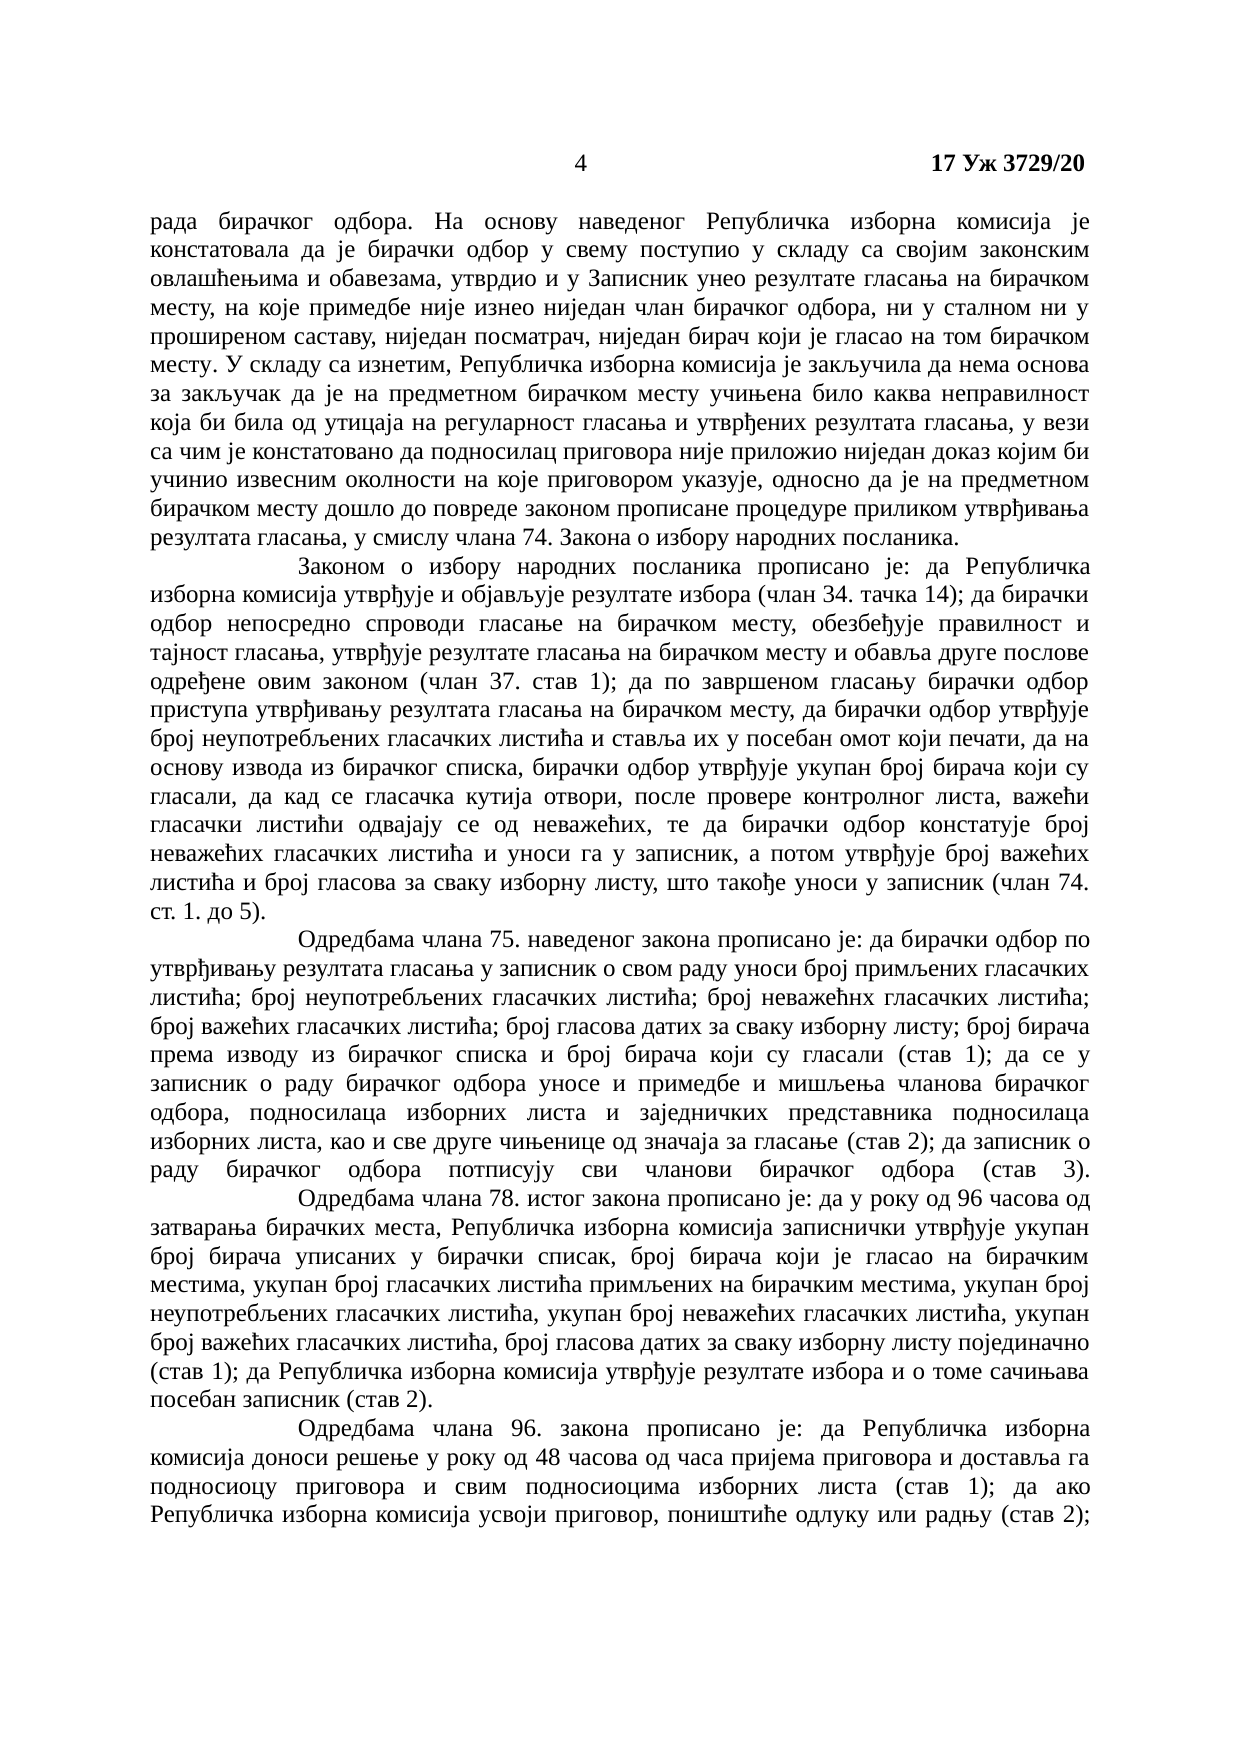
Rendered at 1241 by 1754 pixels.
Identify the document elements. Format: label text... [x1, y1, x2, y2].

text Одредбама члана 96. закона прописано је: да Републичка изборна комисија доноси решење у року од 48 часова од часа пријема приговора и доставља га подносиоцу приговора и свим подносиоцима изборних листа (став 1); да ако Републичка изборна комисија усвоји приговор, поништиће одлуку или радњу (став 2); [150, 1413, 1091, 1528]
text Одредбама члана 75. наведеног закона прописано је: да бирачки одбор по утврђивању резултата гласања у записник о свом раду уноси број примљених гласачких листића; број неупотребљених гласачких листића; број неважећнх гласачких листића; број важећих гласачких листића; број гласова датих за сваку изборну листу; број бирача према изводу из бирачког списка и број бирача који су гласали (став 1); да се у записник о раду бирачког одбора уносе и примедбе и мишљења чланова бирачког одбора, подносилаца изборних листа и заједничких представника подносилаца изборних листа, као и све друге чињенице од значаја за гласање (став 2); да записник о раду бирачког одбора потписују сви чланови бирачког одбора (став 3). Одредбама члана 78. истог закона прописано је: да у року од 96 часова од затварања бирачких места, Републичка изборна комисија записнички утврђује укупан број бирача уписаних у бирачки списак, број бирача који је гласао на бирачким местима, укупан број гласачких листића примљених на бирачким местима, укупан број неупотребљених гласачких листића, укупан број неважећих гласачких листића, укупан број важећих гласачких листића, број гласова датих за сваку изборну листу појединачно (став 1); да Републичка изборна комисија утврђује резултате избора и о томе сачињава посебан записник (став 2). [150, 924, 1091, 1413]
text Законом о избору народних посланика прописано је: да Републичка изборна комисија утврђује и објављује резултате избора (члан 34. тачка 14); да бирачки одбор непосредно спроводи гласање на бирачком месту, обезбеђује правилност и тајност гласања, утврђује резултате гласања на бирачком месту и обавља друге послове одређене овим законом (члан 37. став 1); да по завршеном гласању бирачки одбор приступа утврђивању резултата гласања на бирачком месту, да бирачки одбор утврђује број неупотребљених гласачких листића и ставља их у посебан омот који печати, да на основу извода из бирачког списка, бирачки одбор утврђује укупан број бирача који су гласали, да кад се гласачка кутија отвори, после провере контролног листа, важећи гласачки листићи одвајају се од неважећих, те да бирачки одбор констатује број неважећих гласачких листића и уноси га у записник, а потом утврђује број важећих листића и број гласова за сваку изборну листу, што такође уноси у записник (члан 74. ст. 1. до 5). [150, 551, 1091, 924]
text рада бирачког одбора. На основу наведеног Републичка изборна комисија је констатовала да је бирачки одбор у свему поступио у складу са својим законским овлашћењима и обавезама, утврдио и у Записник унео резултате гласања на бирачком месту, на које примедбе није изнео ниједан члан бирачког одбора, ни у сталном ни у проширеном саставу, ниједан посматрач, ниједан бирач који је гласао на том бирачком месту. У складу са изнетим, Републичка изборна комисија је закључила да нема основа за закључак да је на предметном бирачком месту учињена било каква неправилност која би била од утицаја на регуларност гласања и утврђених резултата гласања, у вези са чим је констатовано да подносилац приговора није приложио ниједан доказ којим би учинио извесним околности на које приговором указује, односно да је на предметном бирачком месту дошло до повреде законом прописане процедуре приликом утврђивања резултата гласања, у смислу члана 74. Закона о избору народних посланика. [150, 206, 1091, 551]
